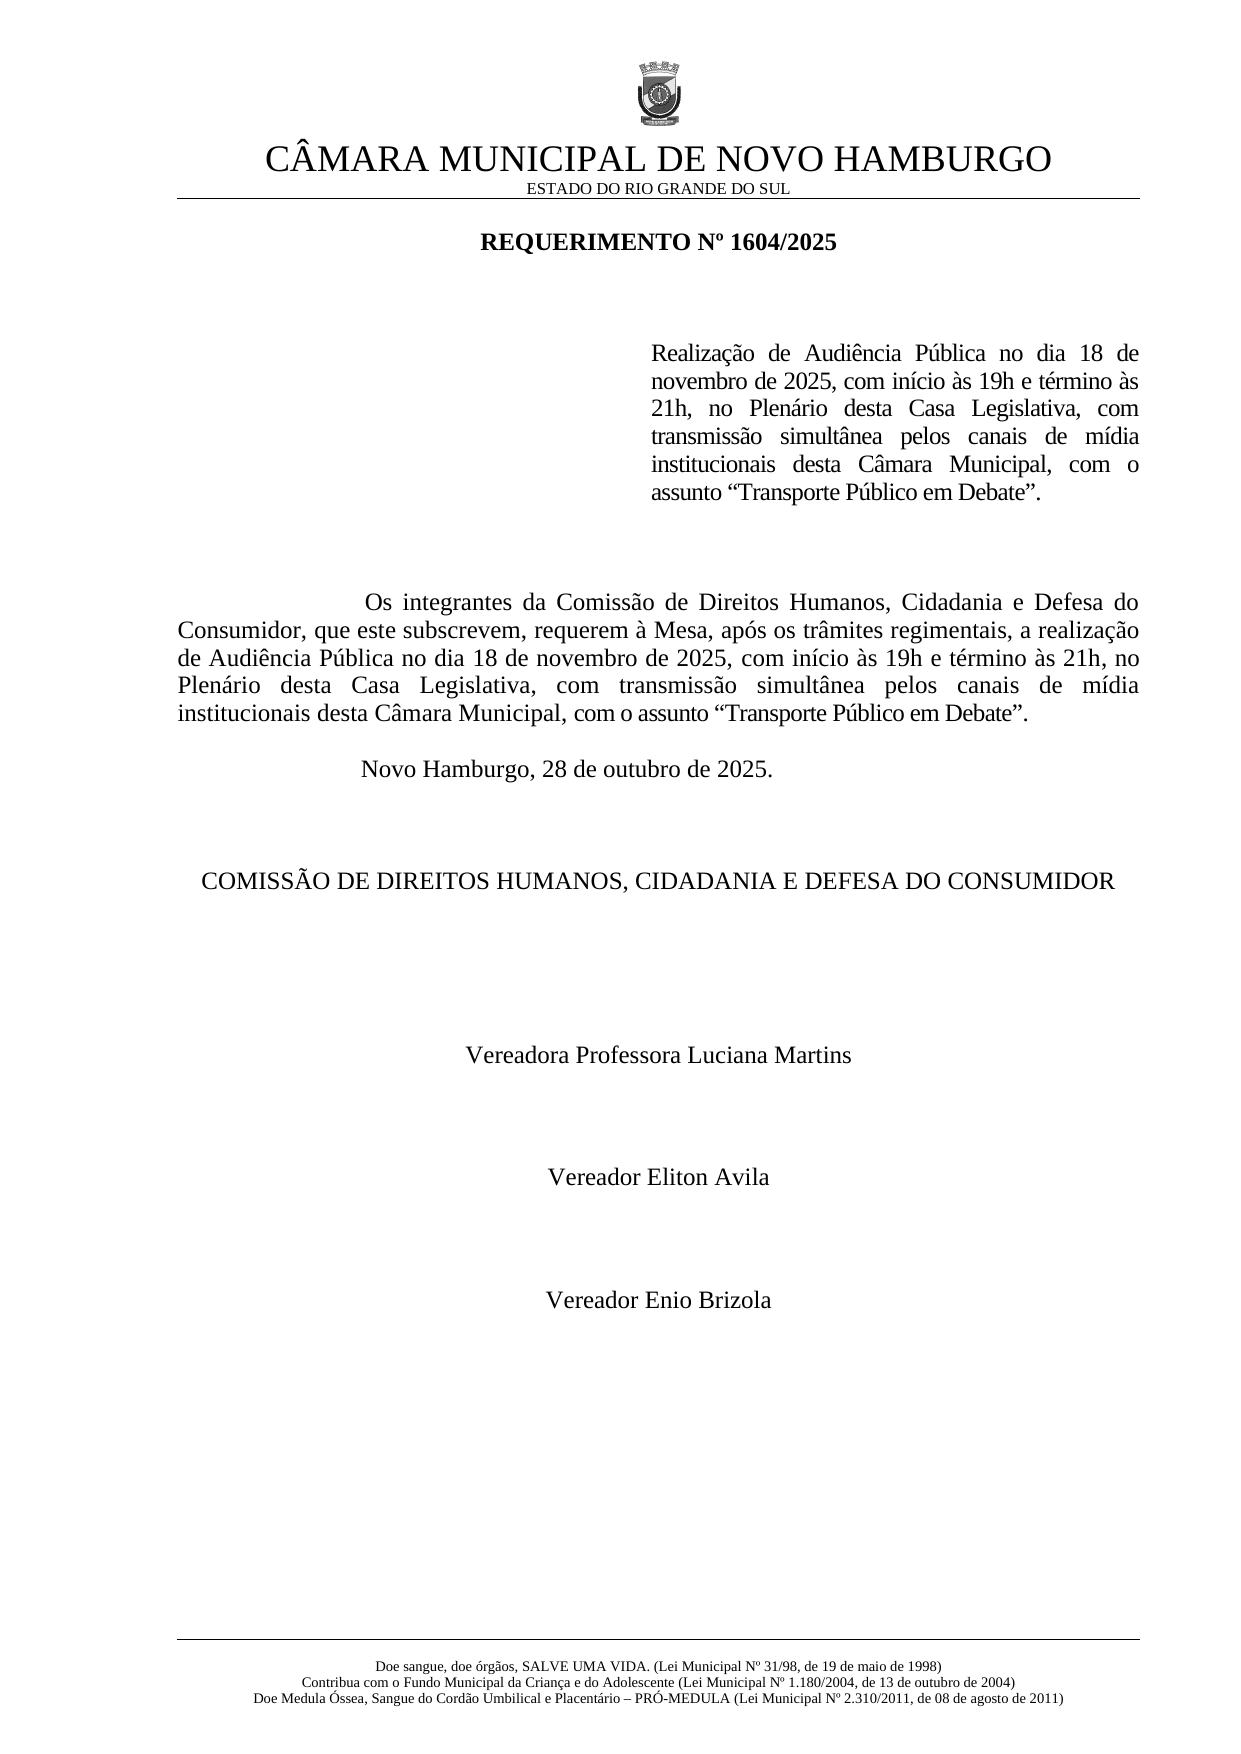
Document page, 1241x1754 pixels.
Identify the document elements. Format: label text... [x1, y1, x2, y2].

text Os integrantes da Comissão de Direitos Humanos, Cidadania e Defesa do Consumidor, que este subscrevem, requerem à Mesa, após os trâmites regimentais, a realização de Audiência Pública no dia 18 de novembro de 2025, com início às 19h e término às 21h, no Plenário desta Casa Legislativa, com transmissão simultânea pelos canais de mídia institucionais desta Câmara Municipal, com o assunto “Transporte Público em Debate”. [177, 588, 1140, 727]
table_cell Vereador Enio Brizola [177, 1197, 1140, 1319]
text Realização de Audiência Pública no dia 18 de novembro de 2025, com início às 19h e término às 21h, no Plenário desta Casa Legislativa, com transmissão simultânea pelos canais de mídia institucionais desta Câmara Municipal, com o assunto “Transporte Público em Debate”. [651, 339, 1140, 505]
text Novo Hamburgo, 28 de outubro de 2025. [177, 755, 1140, 782]
text REQUERIMENTO Nº 1604/2025 [177, 228, 1140, 256]
text COMISSÃO DE DIREITOS HUMANOS, CIDADANIA E DEFESA DO CONSUMIDOR [177, 867, 1140, 895]
table_header Vereadora Professora Luciana Martins [177, 952, 1140, 1074]
table_cell Vereador Eliton Avila [177, 1075, 1140, 1197]
